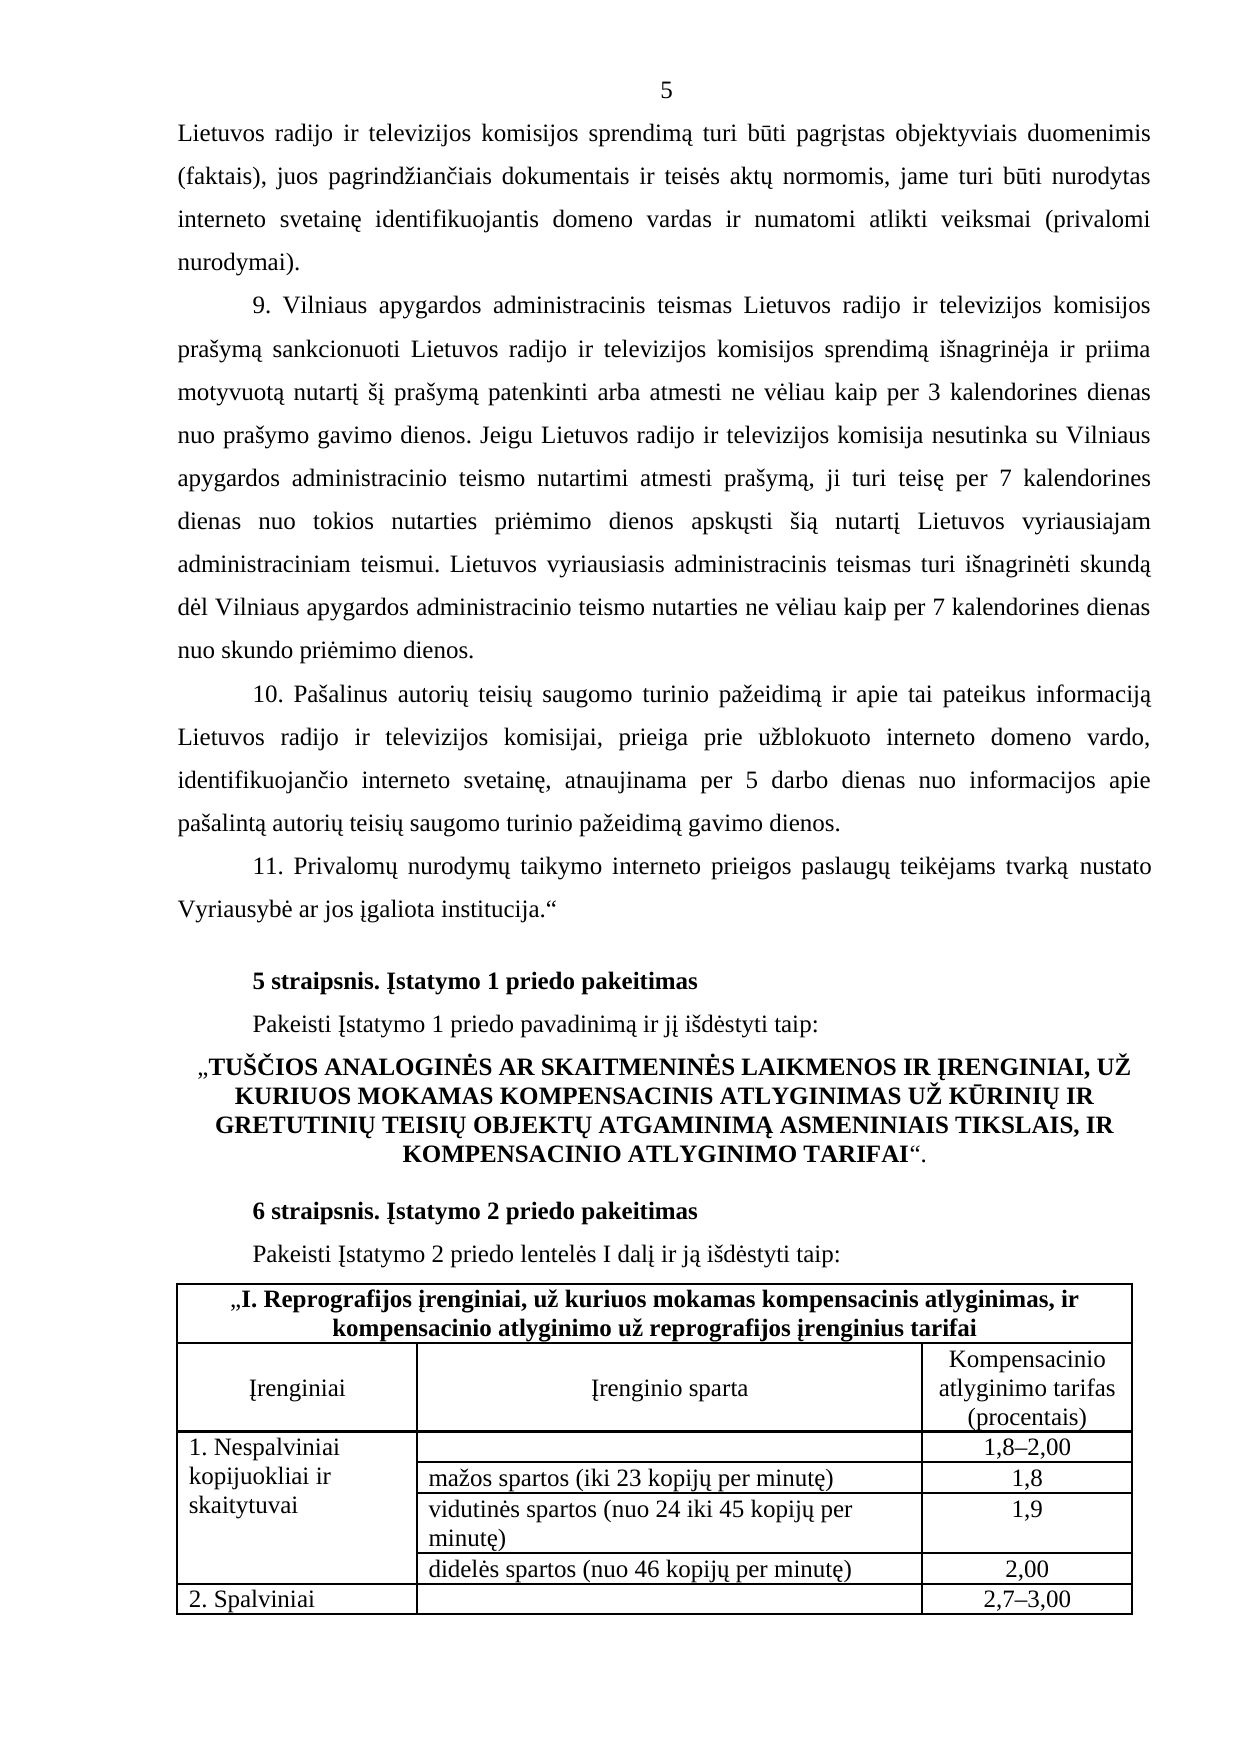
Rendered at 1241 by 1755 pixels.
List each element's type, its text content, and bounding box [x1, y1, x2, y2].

text 11. Privalomų nurodymų taikymo interneto prieigos paslaugų teikėjams tvarką nustato Vyriausybė ar jos įgaliota institucija.“ [177, 851, 1152, 923]
text Lietuvos radijo ir televizijos komisijos sprendimą turi būti pagrįstas objektyviais duomenimis (faktais), juos pagrindžiančiais dokumentais ir teisės aktų normomis, jame turi būti nurodytas interneto svetainę identifikuojantis domeno vardas ir numatomi atlikti veiksmai (privalomi nurodymai). [177, 118, 1152, 276]
table_cell [418, 1585, 921, 1613]
table_cell didelės spartos (nuo 46 kopijų per minutę) [418, 1554, 921, 1582]
text 9. Vilniaus apygardos administracinis teismas Lietuvos radijo ir televizijos komisijos prašymą sankcionuoti Lietuvos radijo ir televizijos komisijos sprendimą išnagrinėja ir priima motyvuotą nutartį šį prašymą patenkinti arba atmesti ne vėliau kaip per 3 kalendorines dienas nuo prašymo gavimo dienos. Jeigu Lietuvos radijo ir televizijos komisija nesutinka su Vilniaus apygardos administracinio teismo nutartimi atmesti prašymą, ji turi teisę per 7 kalendorines dienas nuo tokios nutarties priėmimo dienos apskųsti šią nutartį Lietuvos vyriausiajam administraciniam teismui. Lietuvos vyriausiasis administracinis teismas turi išnagrinėti skundą dėl Vilniaus apygardos administracinio teismo nutarties ne vėliau kaip per 7 kalendorines dienas nuo skundo priėmimo dienos. [177, 291, 1152, 664]
table_cell 1,9 [923, 1494, 1131, 1552]
table_cell 1,8 [923, 1463, 1131, 1492]
table_cell Įrenginiai [178, 1344, 416, 1430]
text 5 straipsnis. Įstatymo 1 priedo pakeitimas [177, 966, 1152, 995]
text 10. Pašalinus autorių teisių saugomo turinio pažeidimą ir apie tai pateikus informaciją Lietuvos radijo ir televizijos komisijai, prieiga prie užblokuoto interneto domeno vardo, identifikuojančio interneto svetainę, atnaujinama per 5 darbo dienas nuo informacijos apie pašalintą autorių teisių saugomo turinio pažeidimą gavimo dienos. [177, 679, 1152, 837]
table_cell [418, 1433, 921, 1461]
text Pakeisti Įstatymo 1 priedo pavadinimą ir jį išdėstyti taip: [177, 1009, 1152, 1038]
table_cell vidutinės spartos (nuo 24 iki 45 kopijų per minutę) [418, 1494, 921, 1552]
table_cell 1,8–2,00 [923, 1433, 1131, 1461]
text 6 straipsnis. Įstatymo 2 priedo pakeitimas [177, 1196, 1152, 1225]
table_header „I. Reprografijos įrenginiai, už kuriuos mokamas kompensacinis atlyginimas, ir kompensacinio atlyginimo už reprografijos įrenginius tarifai [178, 1285, 1131, 1342]
text Pakeisti Įstatymo 2 priedo lentelės I dalį ir ją išdėstyti taip: [177, 1239, 1152, 1268]
table_cell 1. Nespalviniai kopijuokliai ir skaitytuvai [178, 1433, 416, 1582]
text „TUŠČIOS ANALOGINĖS AR SKAITMENINĖS LAIKMENOS IR ĮRENGINIAI, UŽ KURIUOS MOKAMAS KOMPENSACINIS ATLYGINIMAS UŽ KŪRINIŲ IR GRETUTINIŲ TEISIŲ OBJEKTŲ ATGAMINIMĄ ASMENINIAIS TIKSLAIS, IR KOMPENSACINIO ATLYGINIMO TARIFAI“. [177, 1052, 1152, 1167]
table_cell 2. Spalviniai [178, 1585, 416, 1613]
table_cell Kompensacinio atlyginimo tarifas (procentais) [923, 1344, 1131, 1430]
table_cell 2,00 [923, 1554, 1131, 1582]
table_cell mažos spartos (iki 23 kopijų per minutę) [418, 1463, 921, 1492]
table_cell 2,7–3,00 [923, 1585, 1131, 1613]
table_cell Įrenginio sparta [418, 1344, 921, 1430]
